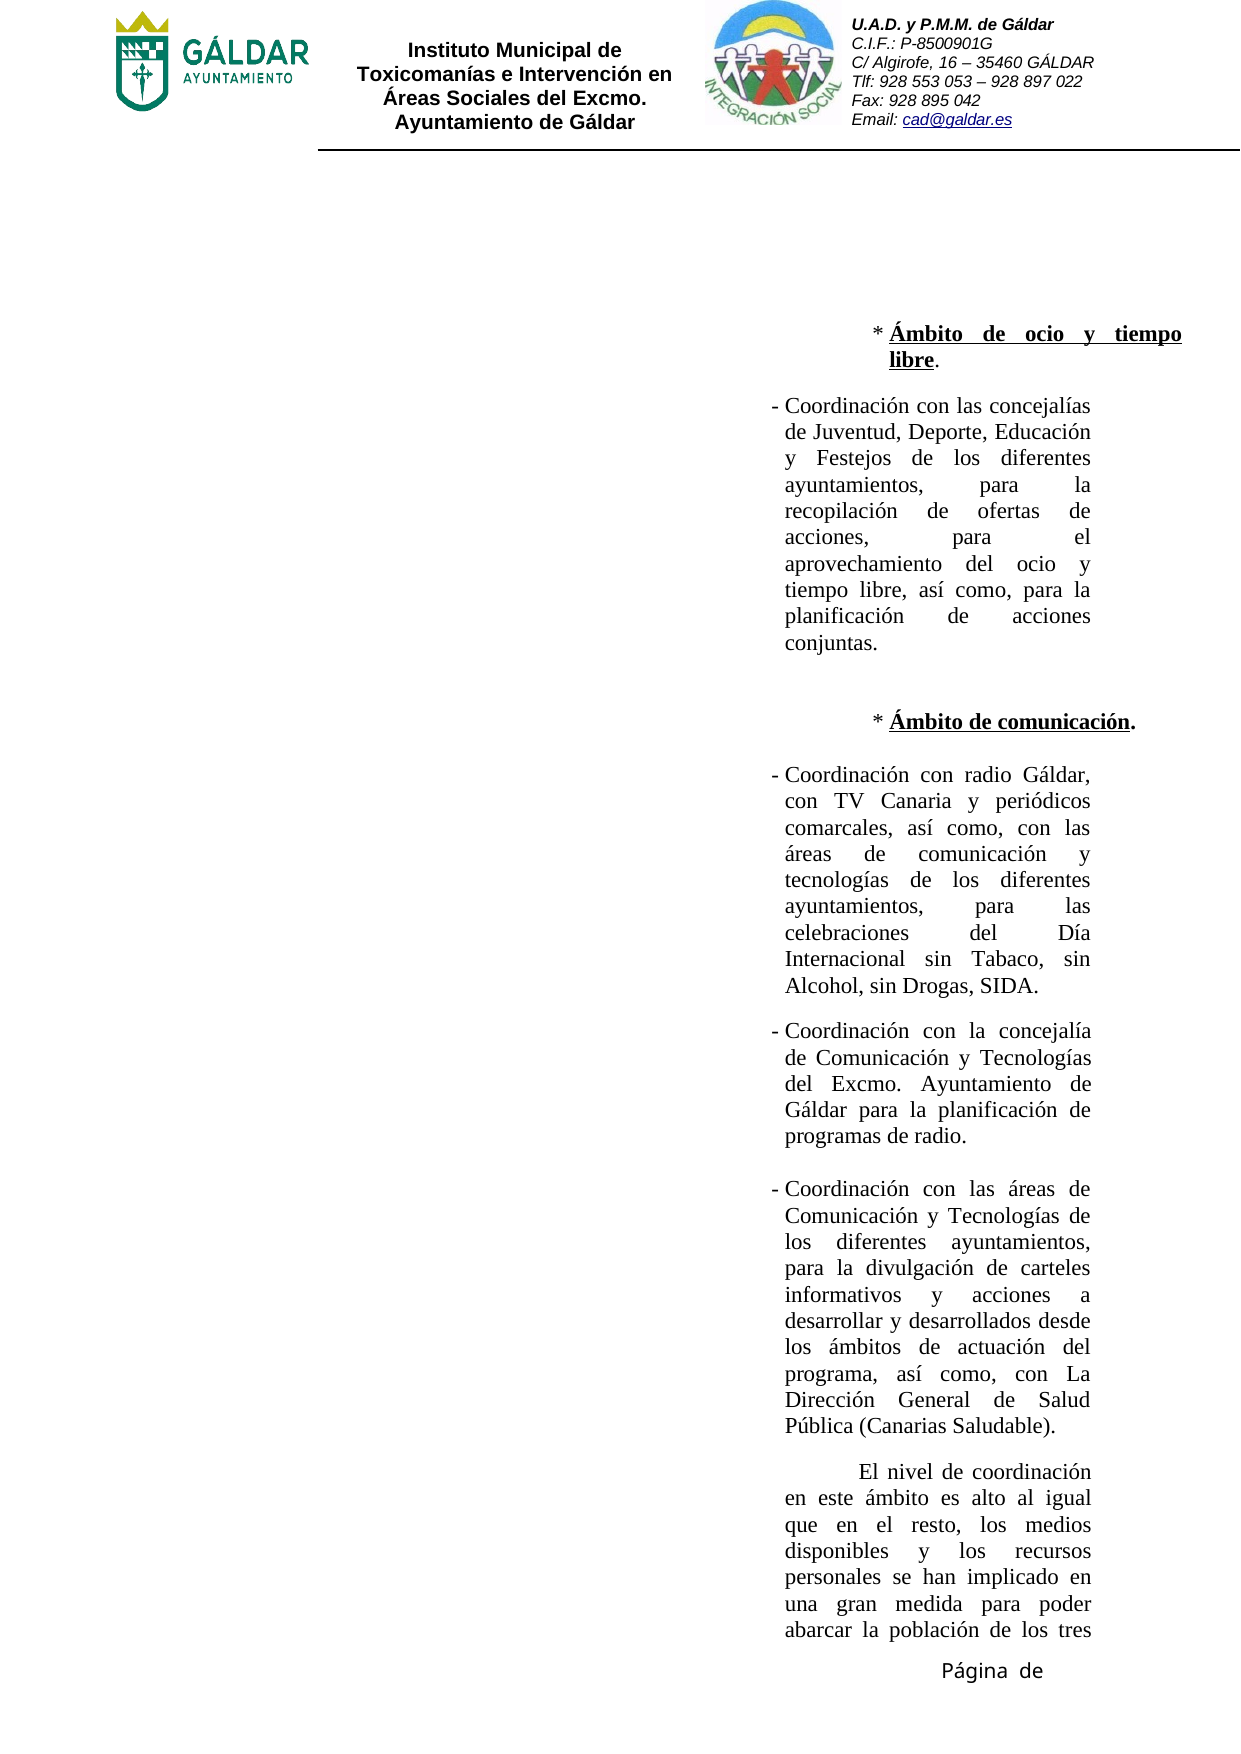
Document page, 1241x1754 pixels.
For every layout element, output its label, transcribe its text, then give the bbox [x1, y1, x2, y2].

text Instituto Municipal de Toxicomanías e Intervención en Áreas Sociales del Excmo. Ayuntamiento de Gáldar [337, 38, 692, 133]
text El nivel de coordinación en este ámbito es alto al igual que en el resto, los medios disponibles y los recursos personales se han implicado en una gran medida para poder abarcar la población de los tres [784, 1458, 1092, 1642]
list Coordinación con la concejalía de Comunicación y Tecnologías del Excmo. Ayuntamiento de Gáldar para la planificación de programas de radio. [771, 1017, 1092, 1149]
list Ámbito de comunicación. [872, 708, 1182, 734]
list Ámbito de ocio y tiempo libre. [872, 320, 1182, 372]
text C/ Algirofe, 16 – 35460 GÁLDAR [851, 53, 1182, 72]
list Coordinación con radio Gáldar, con TV Canaria y periódicos comarcales, así como, con las áreas de comunicación y tecnologías de los diferentes ayuntamientos, para las celebraciones del Día Internacional sin Tabaco, sin Alcohol, sin Drogas, SIDA. [771, 761, 1091, 998]
text Fax: 928 895 042 [851, 91, 1182, 110]
list Coordinación con las concejalías de Juventud, Deporte, Educación y Festejos de los diferentes ayuntamientos, para la recopilación de ofertas de acciones, para el aprovechamiento del ocio y tiempo libre, así como, para la planificación de acciones conjuntas. [771, 392, 1091, 655]
text Tlf: 928 553 053 – 928 897 022 [851, 72, 1182, 91]
text Email: cad@galdar.es [851, 110, 1182, 129]
text U.A.D. y P.M.M. de Gáldar [851, 14, 1182, 33]
list Coordinación con las áreas de Comunicación y Tecnologías de los diferentes ayuntamientos, para la divulgación de carteles informativos y acciones a desarrollar y desarrollados desde los ámbitos de actuación del programa, así como, con La Dirección General de Salud Pública (Canarias Saludable). [771, 1175, 1091, 1439]
text C.I.F.: P-8500901G [851, 33, 1182, 53]
